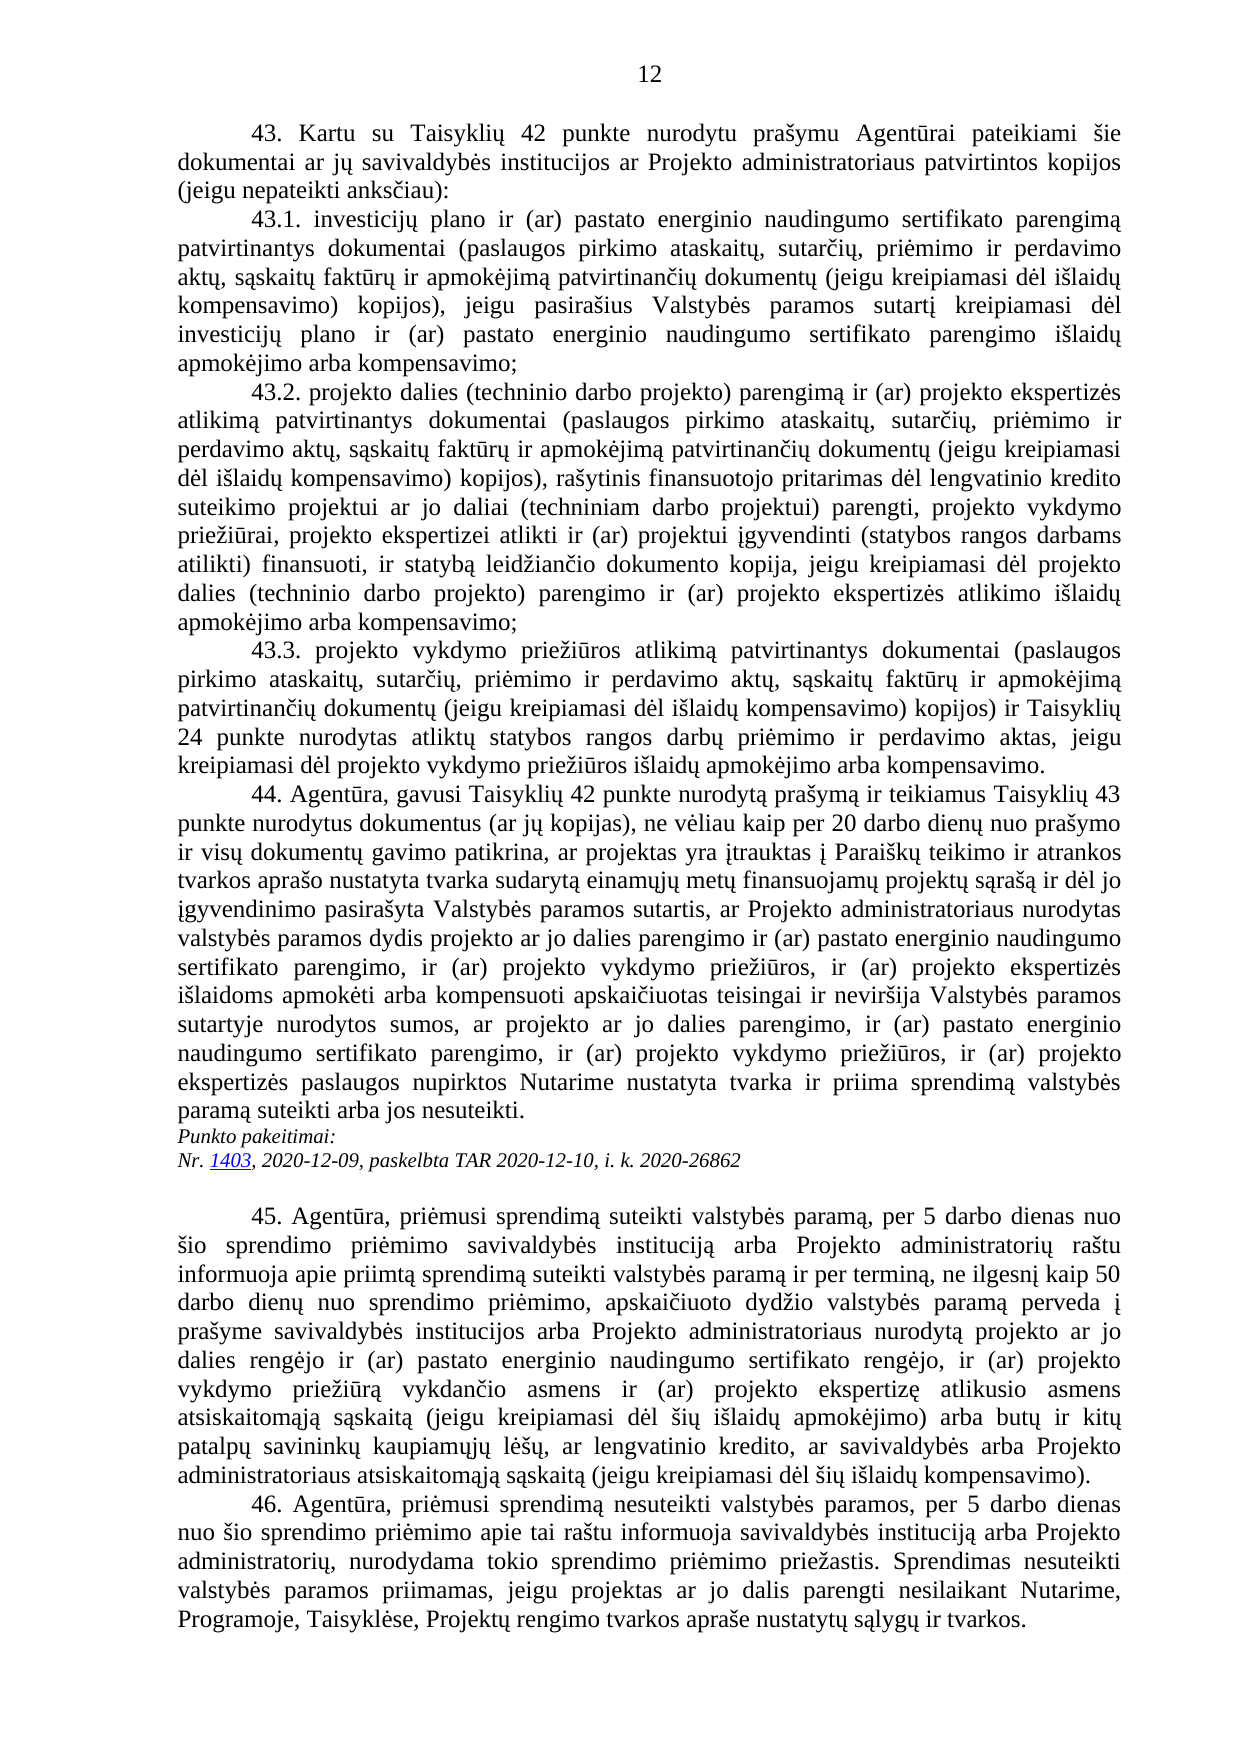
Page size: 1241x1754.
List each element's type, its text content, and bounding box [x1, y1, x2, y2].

text Nr. 1403, 2020-12-09, paskelbta TAR 2020-12-10, i. k. 2020-26862 [177, 1148, 1122, 1172]
text 44. Agentūra, gavusi Taisyklių 42 punkte nurodytą prašymą ir teikiamus Taisyklių 43 punkte nurodytus dokumentus (ar jų kopijas), ne vėliau kaip per 20 darbo dienų nuo prašymo ir visų dokumentų gavimo patikrina, ar projektas yra įtrauktas į Paraiškų teikimo ir atrankos tvarkos aprašo nustatyta tvarka sudarytą einamųjų metų finansuojamų projektų sąrašą ir dėl jo įgyvendinimo pasirašyta Valstybės paramos sutartis, ar Projekto administratoriaus nurodytas valstybės paramos dydis projekto ar jo dalies parengimo ir (ar) pastato energinio naudingumo sertifikato parengimo, ir (ar) projekto vykdymo priežiūros, ir (ar) projekto ekspertizės išlaidoms apmokėti arba kompensuoti apskaičiuotas teisingai ir neviršija Valstybės paramos sutartyje nurodytos sumos, ar projekto ar jo dalies parengimo, ir (ar) pastato energinio naudingumo sertifikato parengimo, ir (ar) projekto vykdymo priežiūros, ir (ar) projekto ekspertizės paslaugos nupirktos Nutarime nustatyta tvarka ir priima sprendimą valstybės paramą suteikti arba jos nesuteikti. [177, 779, 1122, 1124]
text 43.2. projekto dalies (techninio darbo projekto) parengimą ir (ar) projekto ekspertizės atlikimą patvirtinantys dokumentai (paslaugos pirkimo ataskaitų, sutarčių, priėmimo ir perdavimo aktų, sąskaitų faktūrų ir apmokėjimą patvirtinančių dokumentų (jeigu kreipiamasi dėl išlaidų kompensavimo) kopijos), rašytinis finansuotojo pritarimas dėl lengvatinio kredito suteikimo projektui ar jo daliai (techniniam darbo projektui) parengti, projekto vykdymo priežiūrai, projekto ekspertizei atlikti ir (ar) projektui įgyvendinti (statybos rangos darbams atilikti) finansuoti, ir statybą leidžiančio dokumento kopija, jeigu kreipiamasi dėl projekto dalies (techninio darbo projekto) parengimo ir (ar) projekto ekspertizės atlikimo išlaidų apmokėjimo arba kompensavimo; [177, 377, 1122, 636]
text Punkto pakeitimai: [177, 1124, 1122, 1148]
text 46. Agentūra, priėmusi sprendimą nesuteikti valstybės paramos, per 5 darbo dienas nuo šio sprendimo priėmimo apie tai raštu informuoja savivaldybės instituciją arba Projekto administratorių, nurodydama tokio sprendimo priėmimo priežastis. Sprendimas nesuteikti valstybės paramos priimamas, jeigu projektas ar jo dalis parengti nesilaikant Nutarime, Programoje, Taisyklėse, Projektų rengimo tvarkos apraše nustatytų sąlygų ir tvarkos. [177, 1489, 1122, 1632]
text 43.3. projekto vykdymo priežiūros atlikimą patvirtinantys dokumentai (paslaugos pirkimo ataskaitų, sutarčių, priėmimo ir perdavimo aktų, sąskaitų faktūrų ir apmokėjimą patvirtinančių dokumentų (jeigu kreipiamasi dėl išlaidų kompensavimo) kopijos) ir Taisyklių 24 punkte nurodytas atliktų statybos rangos darbų priėmimo ir perdavimo aktas, jeigu kreipiamasi dėl projekto vykdymo priežiūros išlaidų apmokėjimo arba kompensavimo. [177, 636, 1122, 779]
text 43.1. investicijų plano ir (ar) pastato energinio naudingumo sertifikato parengimą patvirtinantys dokumentai (paslaugos pirkimo ataskaitų, sutarčių, priėmimo ir perdavimo aktų, sąskaitų faktūrų ir apmokėjimą patvirtinančių dokumentų (jeigu kreipiamasi dėl išlaidų kompensavimo) kopijos), jeigu pasirašius Valstybės paramos sutartį kreipiamasi dėl investicijų plano ir (ar) pastato energinio naudingumo sertifikato parengimo išlaidų apmokėjimo arba kompensavimo; [177, 204, 1122, 377]
text 45. Agentūra, priėmusi sprendimą suteikti valstybės paramą, per 5 darbo dienas nuo šio sprendimo priėmimo savivaldybės instituciją arba Projekto administratorių raštu informuoja apie priimtą sprendimą suteikti valstybės paramą ir per terminą, ne ilgesnį kaip 50 darbo dienų nuo sprendimo priėmimo, apskaičiuoto dydžio valstybės paramą perveda į prašyme savivaldybės institucijos arba Projekto administratoriaus nurodytą projekto ar jo dalies rengėjo ir (ar) pastato energinio naudingumo sertifikato rengėjo, ir (ar) projekto vykdymo priežiūrą vykdančio asmens ir (ar) projekto ekspertizę atlikusio asmens atsiskaitomąją sąskaitą (jeigu kreipiamasi dėl šių išlaidų apmokėjimo) arba butų ir kitų patalpų savininkų kaupiamųjų lėšų, ar lengvatinio kredito, ar savivaldybės arba Projekto administratoriaus atsiskaitomąją sąskaitą (jeigu kreipiamasi dėl šių išlaidų kompensavimo). [177, 1201, 1122, 1489]
text 43. Kartu su Taisyklių 42 punkte nurodytu prašymu Agentūrai pateikiami šie dokumentai ar jų savivaldybės institucijos ar Projekto administratoriaus patvirtintos kopijos (jeigu nepateikti anksčiau): [177, 118, 1122, 204]
